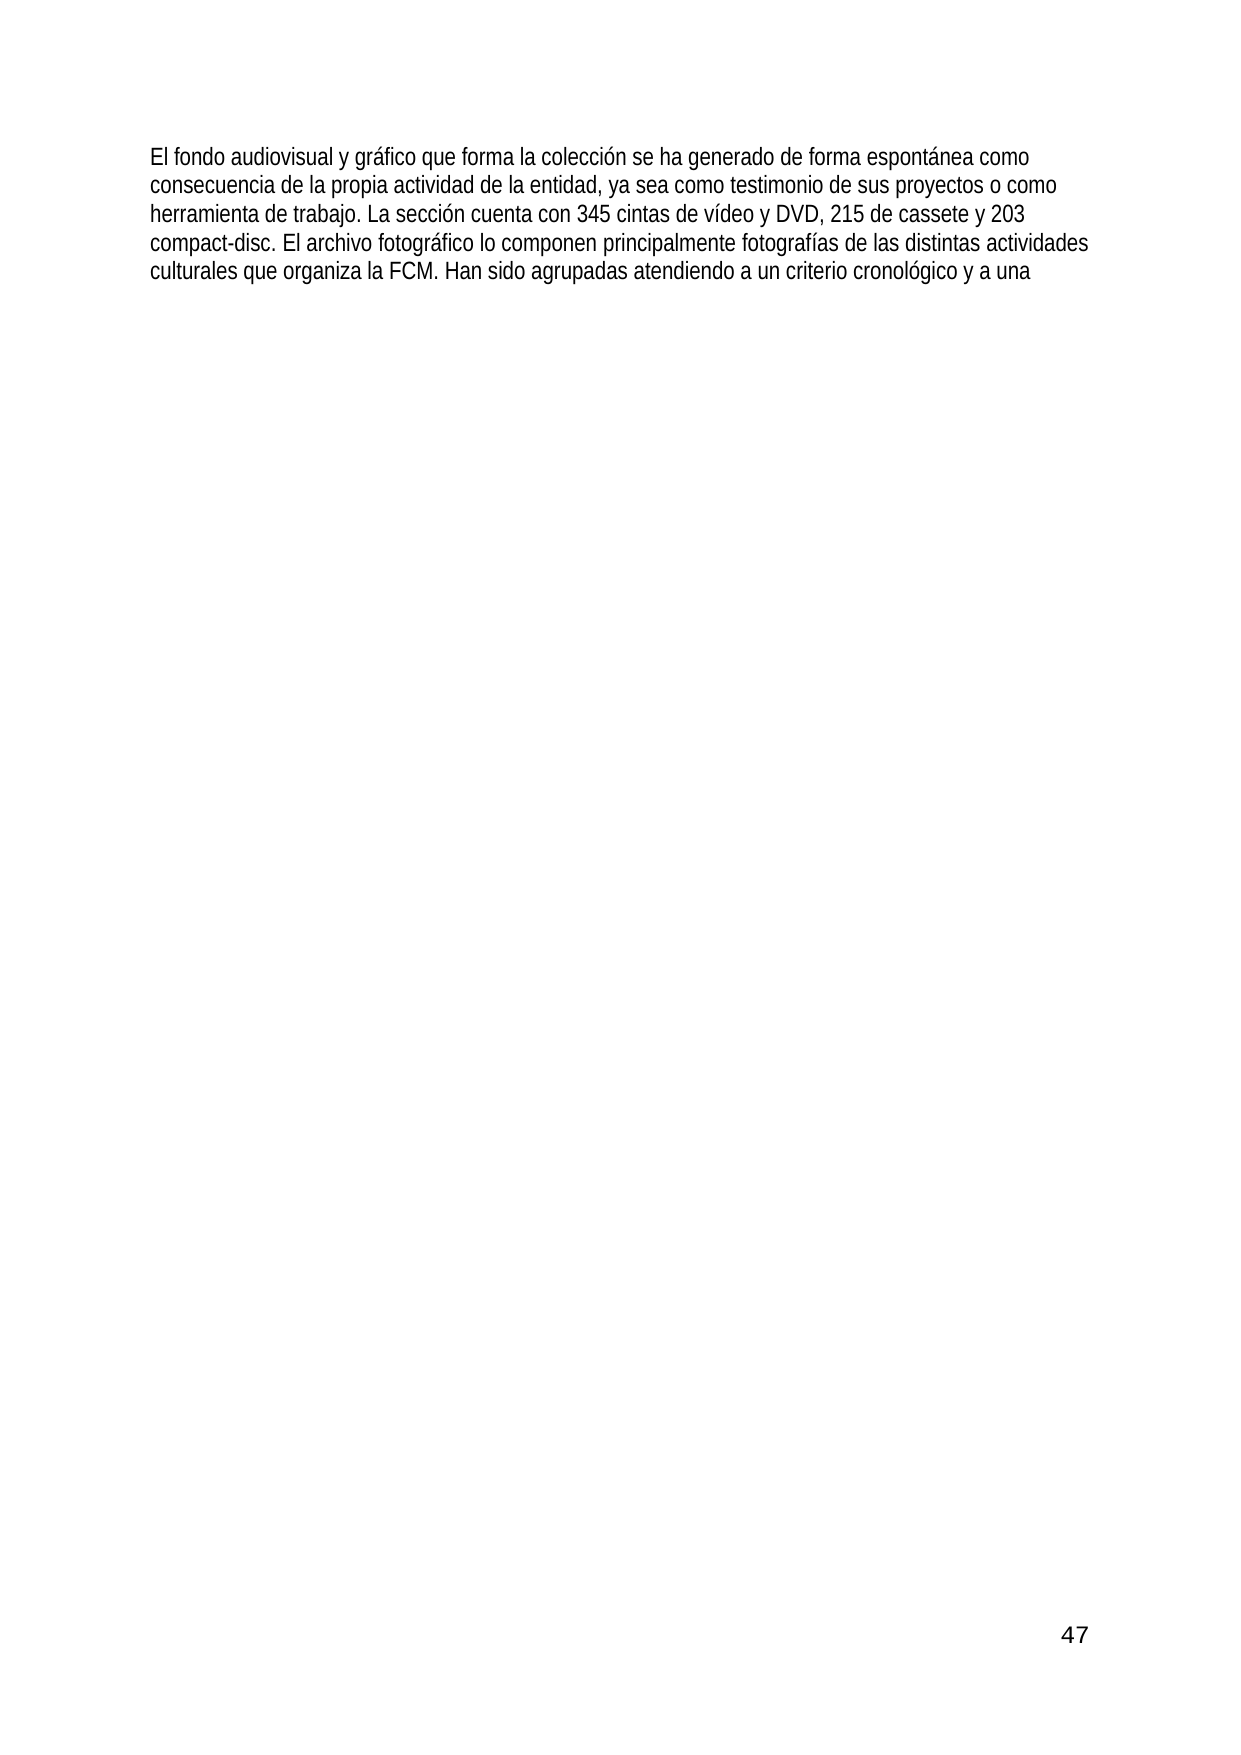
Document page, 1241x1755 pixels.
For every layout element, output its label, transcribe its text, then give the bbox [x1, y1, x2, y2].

text El fondo audiovisual y gráfico que forma la colección se ha generado de forma espontánea como consecuencia de la propia actividad de la entidad, ya sea como testimonio de sus proyectos o como herramienta de trabajo. La sección cuenta con 345 cintas de vídeo y DVD, 215 de cassete y 203 compact-disc. El archivo fotográfico lo componen principalmente fotografías de las distintas actividades culturales que organiza la FCM. Han sido agrupadas atendiendo a un criterio cronológico y a una [150, 142, 1089, 285]
